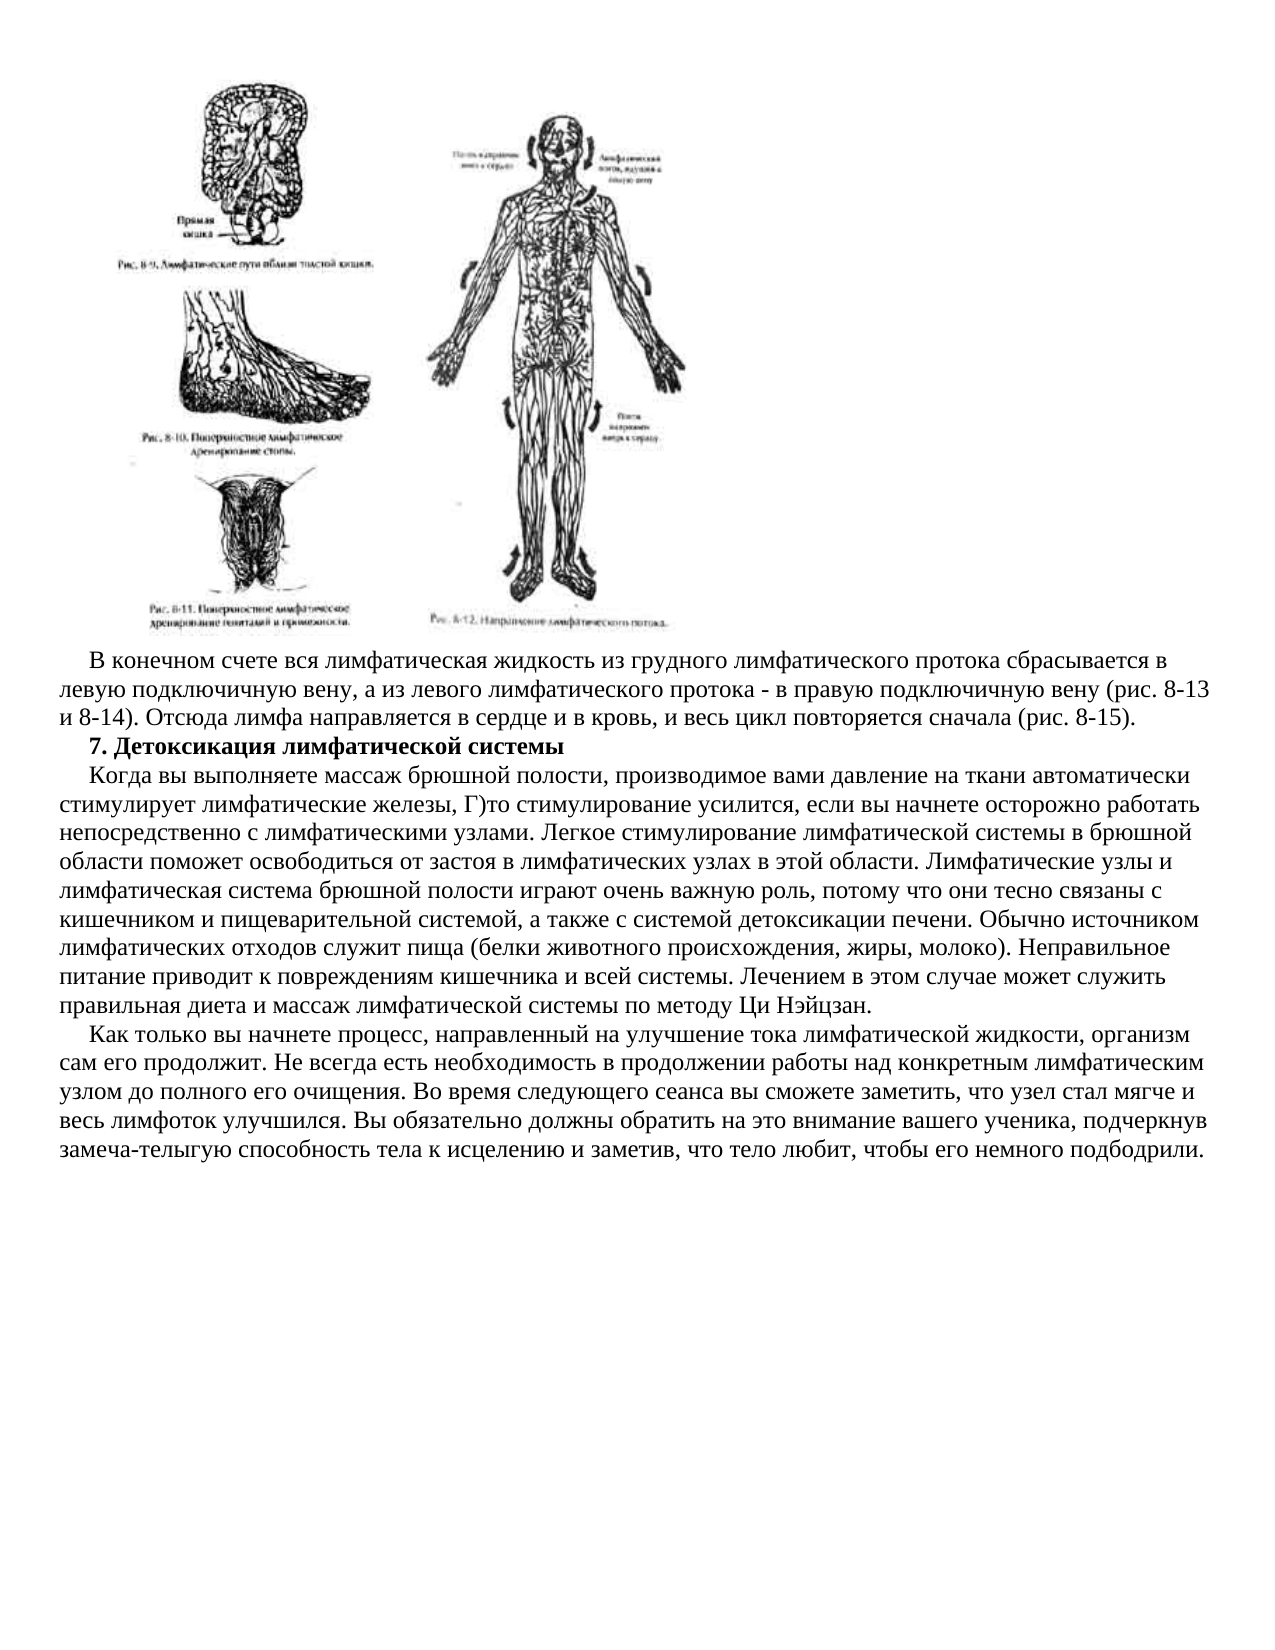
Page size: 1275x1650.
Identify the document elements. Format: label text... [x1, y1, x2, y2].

text Когда вы выполняете массаж брюшной полости, производимое вами давление на ткани автоматически стимулирует лимфатические железы, Г)то стимулирование усилится, если вы начнете осторожно работать непосредственно с лимфатическими узлами. Легкое стимулирование лимфатической системы в брюшной области поможет освободиться от застоя в лимфатических узлах в этой области. Лимфатические узлы и лимфатическая система брюшной полости играют очень важную роль, потому что они тесно связаны с кишечником и пищеварительной системой, а также с системой детоксикации печени. Обычно источником лимфатических отходов служит пища (белки животного происхождения, жиры, молоко). Неправильное питание приводит к повреждениям кишечника и всей системы. Лечением в этом случае может служить правильная диета и массаж лимфатической системы по методу Ци Нэйцзан. [59, 760, 1216, 1019]
text 7. Детоксикация лимфатической системы [59, 731, 1216, 760]
text Как только вы начнете процесс, направленный на улучшение тока лимфатической жидкости, организм сам его продолжит. Не всегда есть необходимость в продолжении работы над конкретным лимфатическим узлом до полного его очищения. Во время следующего сеанса вы сможете заметить, что узел стал мягче и весь лимфоток улучшился. Вы обязательно должны обратить на это внимание вашего ученика, подчеркнув замеча-телыгую способность тела к исцелению и заметив, что тело любит, чтобы его немного подбодрили. [59, 1019, 1216, 1162]
picture [417, 101, 698, 636]
picture [105, 68, 385, 636]
text В конечном счете вся лимфатическая жидкость из грудного лимфатического протока сбрасывается в левую подключичную вену, а из левого лимфатического протока - в правую подключичную вену (рис. 8-13 и 8-14). Отсюда лимфа направляется в сердце и в кровь, и весь цикл повторяется сначала (рис. 8-15). [59, 645, 1216, 731]
